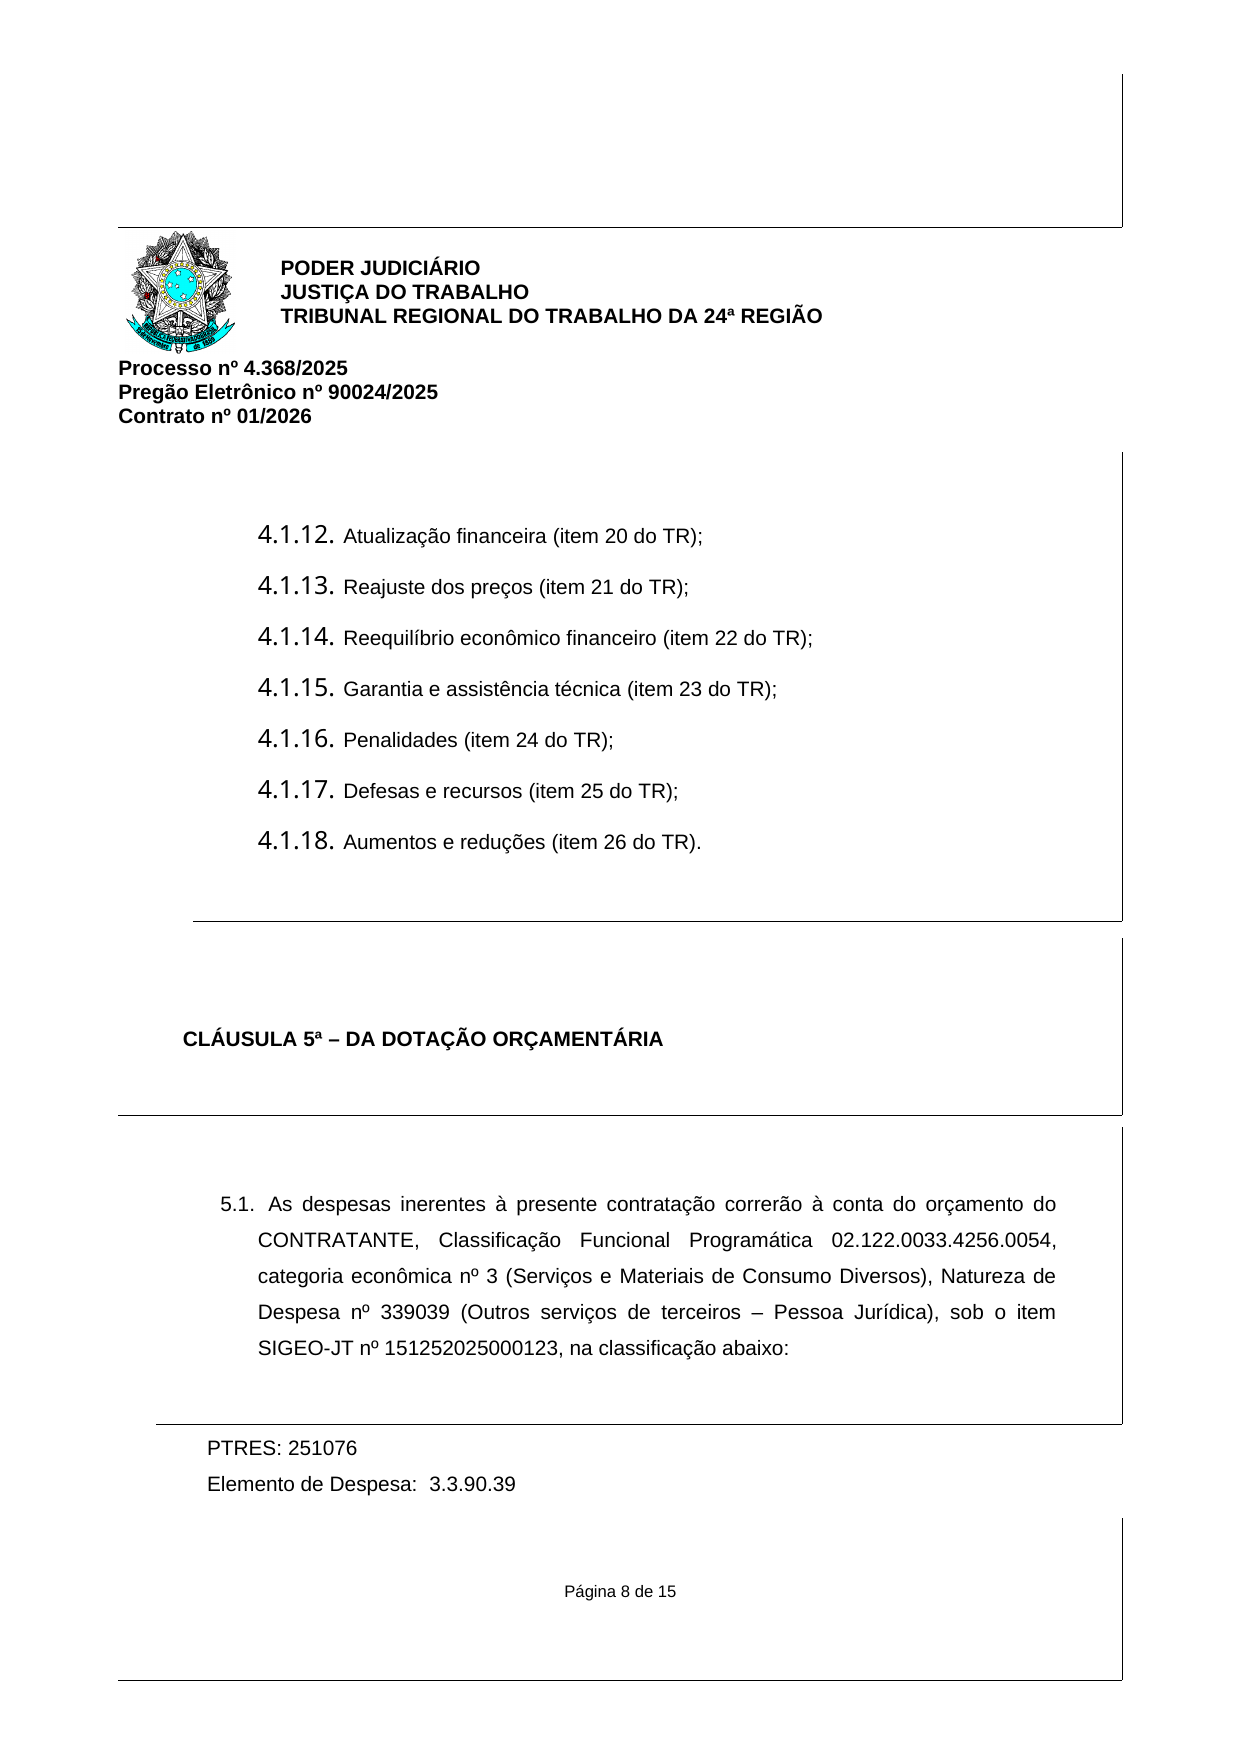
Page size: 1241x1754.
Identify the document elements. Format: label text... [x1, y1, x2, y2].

list Defesas e recursos (item 25 do TR); [193, 707, 1122, 758]
text Elemento de Despesa: 3.3.90.39 [207, 1472, 1122, 1496]
list Reequilíbrio econômico financeiro (item 22 do TR); [193, 554, 1122, 605]
list Aumentos e reduções (item 26 do TR). [193, 758, 1122, 921]
list Garantia e assistência técnica (item 23 do TR); [193, 605, 1122, 656]
text CLÁUSULA 5ª – DA DOTAÇÃO ORÇAMENTÁRIA [118, 1027, 1122, 1115]
list As despesas inerentes à presente contratação correrão à conta do orçamento do CONTRATANTE, Classificação Funcional Programática 02.122.0033.4256.0054, categoria econômica nº 3 (Serviços e Materiais de Consumo Diversos), Natureza de Despesa nº 339039 (Outros serviços de terceiros – Pessoa Jurídica), sob o item SIGEO-JT nº 151252025000123, na classificação abaixo: [156, 1127, 1122, 1424]
list Reajuste dos preços (item 21 do TR); [193, 503, 1122, 554]
list Penalidades (item 24 do TR); [193, 656, 1122, 707]
list Atualização financeira (item 20 do TR); [193, 452, 1122, 503]
text PTRES: 251076 [207, 1436, 1122, 1460]
